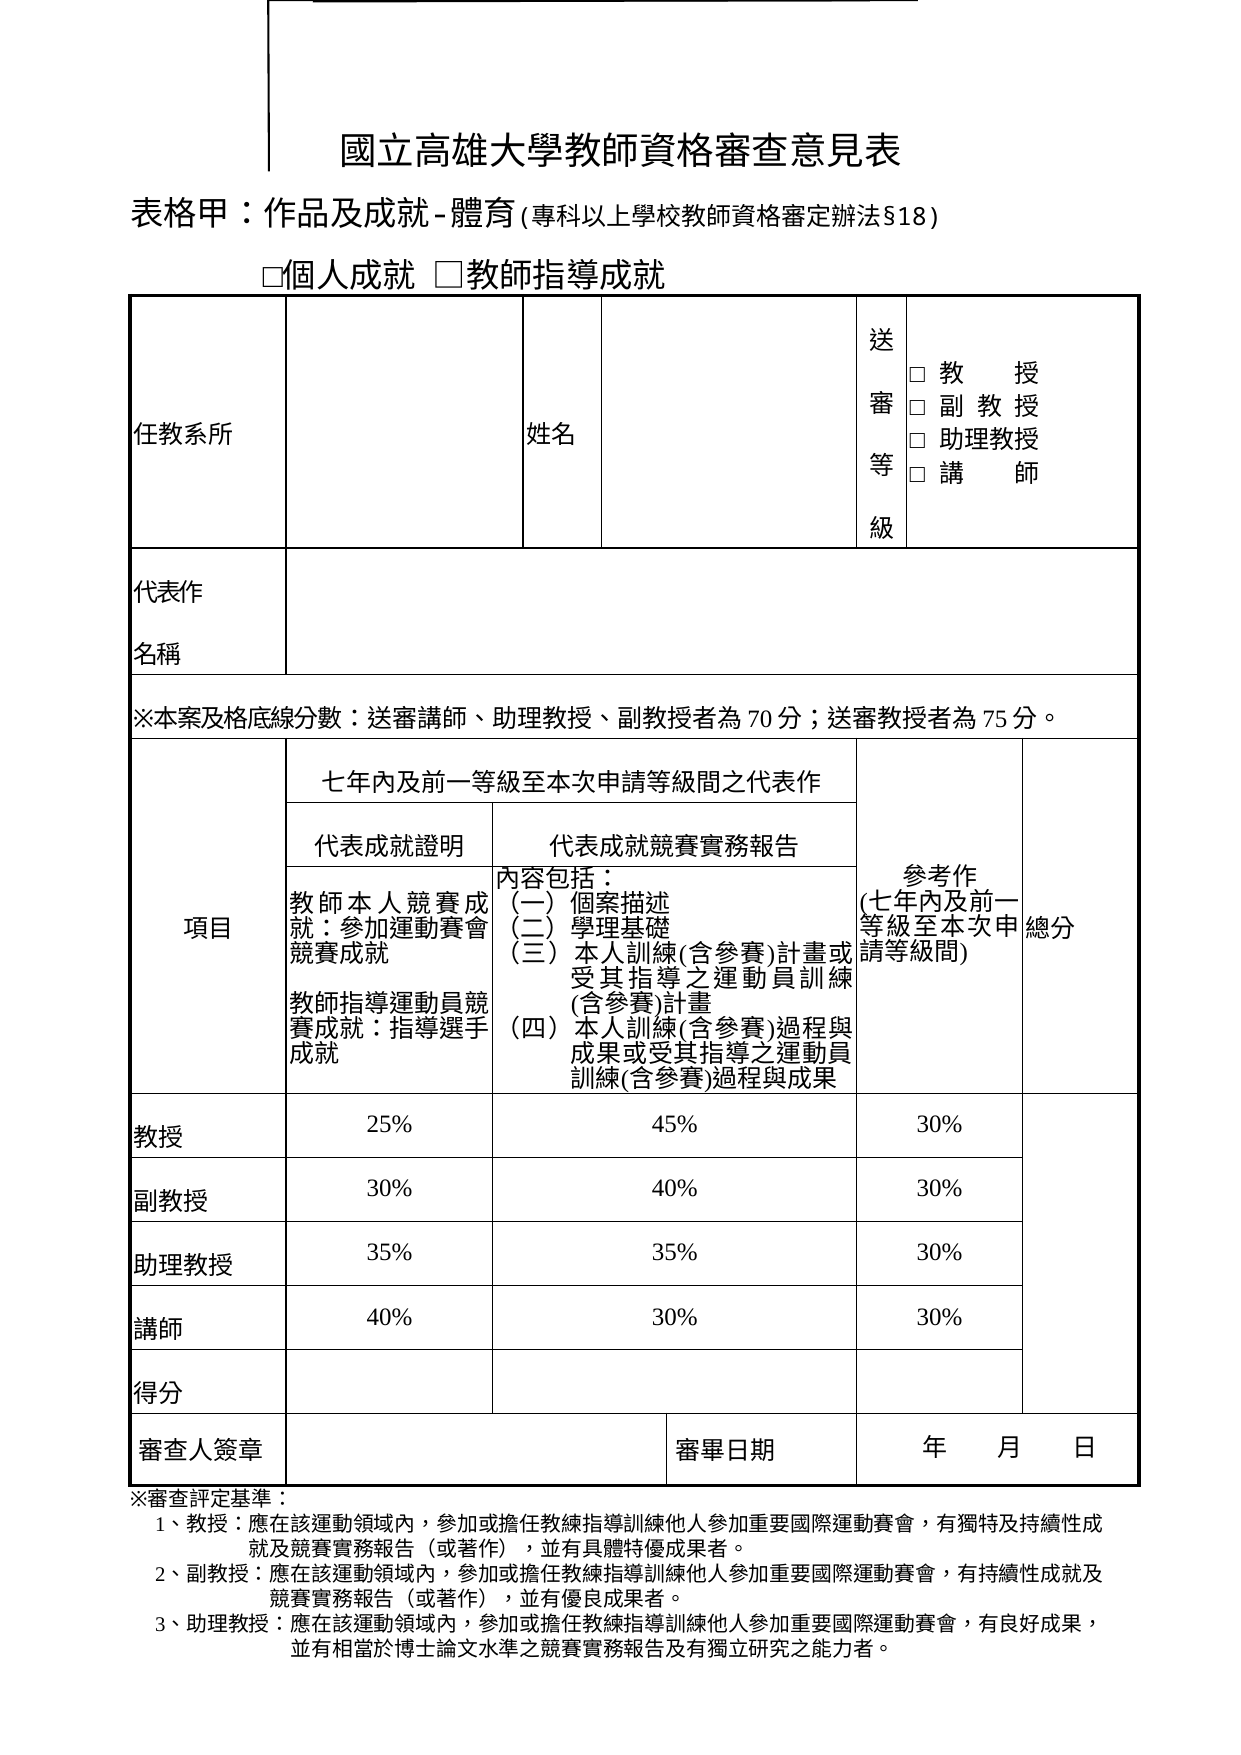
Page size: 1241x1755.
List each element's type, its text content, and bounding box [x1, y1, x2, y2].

table_cell 30% [857, 1094, 1022, 1156]
table_header 任教系所 [132, 297, 285, 547]
table_cell 45% [493, 1094, 856, 1156]
table_cell 35% [493, 1222, 856, 1284]
table_cell [1023, 1094, 1137, 1413]
table_cell 30% [493, 1286, 856, 1349]
table_cell 審查人簽章 [132, 1414, 285, 1484]
table_cell 30% [857, 1286, 1022, 1349]
table_cell 參考作 (七年內及前一等級至本次申請等級間) [857, 739, 1022, 1092]
table_cell 代表成就證明 [287, 803, 492, 866]
table_cell 35% [287, 1222, 492, 1284]
table_header 姓名 [524, 297, 601, 547]
text 2、副教授：應在該運動領域內，參加或擔任教練指導訓練他人參加重要國際運動賽會，有持續性成就及競賽實務報告（或著作），並有優良成果者。 [155, 1562, 1110, 1612]
table_cell 教授 [132, 1094, 285, 1156]
table_cell 副教授 [132, 1158, 285, 1221]
table_cell [857, 1350, 1022, 1413]
table_cell 年 月 日 [857, 1414, 1137, 1484]
table_cell 內容包括： （一）個案描述 （二）學理基礎 （三）本人訓練(含參賽)計畫或受其指導之運動員訓練(含參賽)計畫 （四）本人訓練(含參賽)過程與成果或受其指導之運動員訓練(含參賽)過程與成果 [493, 867, 856, 1092]
table_cell 代表成就競賽實務報告 [493, 803, 856, 866]
table_cell 40% [493, 1158, 856, 1221]
table_cell 代表作 名稱 [132, 549, 285, 674]
table_header [287, 297, 522, 547]
text 表格甲：作品及成就-體育(專科以上學校教師資格審定辦法§18) [130, 169, 1110, 231]
table_cell 25% [287, 1094, 492, 1156]
table_cell 總分 [1023, 739, 1137, 1092]
table_cell [287, 1350, 492, 1413]
table_cell ※本案及格底線分數：送審講師、助理教授、副教授者為70分；送審教授者為75分。 [132, 675, 1137, 738]
table_cell [493, 1350, 856, 1413]
table_cell 教師本人競賽成就：參加運動賽會競賽成就 教師指導運動員競賽成就：指導選手成就 [287, 867, 492, 1092]
table_header [602, 297, 856, 547]
table_cell [287, 549, 1137, 674]
table_cell [287, 1414, 666, 1484]
table_cell 助理教授 [132, 1222, 285, 1284]
text [130, 106, 267, 169]
table_cell 審畢日期 [667, 1414, 856, 1484]
table_cell 30% [287, 1158, 492, 1221]
table_cell 七年內及前一等級至本次申請等級間之代表作 [287, 739, 856, 802]
table_cell 項目 [132, 739, 285, 1092]
text 3、助理教授：應在該運動領域內，參加或擔任教練指導訓練他人參加重要國際運動賽會，有良好成果，並有相當於博士論文水準之競賽實務報告及有獨立研究之能力者。 [155, 1612, 1110, 1662]
text □個人成就 □教師指導成就 [263, 231, 1110, 294]
table_cell 得分 [132, 1350, 285, 1413]
table_cell 講師 [132, 1286, 285, 1349]
text ※審查評定基準： [130, 1487, 1110, 1512]
table_cell 40% [287, 1286, 492, 1349]
text 國立高雄大學教師資格審查意見表 [270, 106, 1110, 169]
table_cell 30% [857, 1158, 1022, 1221]
table_header □ 教 授 □ 副 教 授 □ 助理教授 □ 講 師 [907, 297, 1137, 547]
table_header 送審等級 [857, 297, 906, 547]
table_cell 30% [857, 1222, 1022, 1284]
text 1、教授：應在該運動領域內，參加或擔任教練指導訓練他人參加重要國際運動賽會，有獨特及持續性成就及競賽實務報告（或著作），並有具體特優成果者。 [155, 1512, 1110, 1562]
